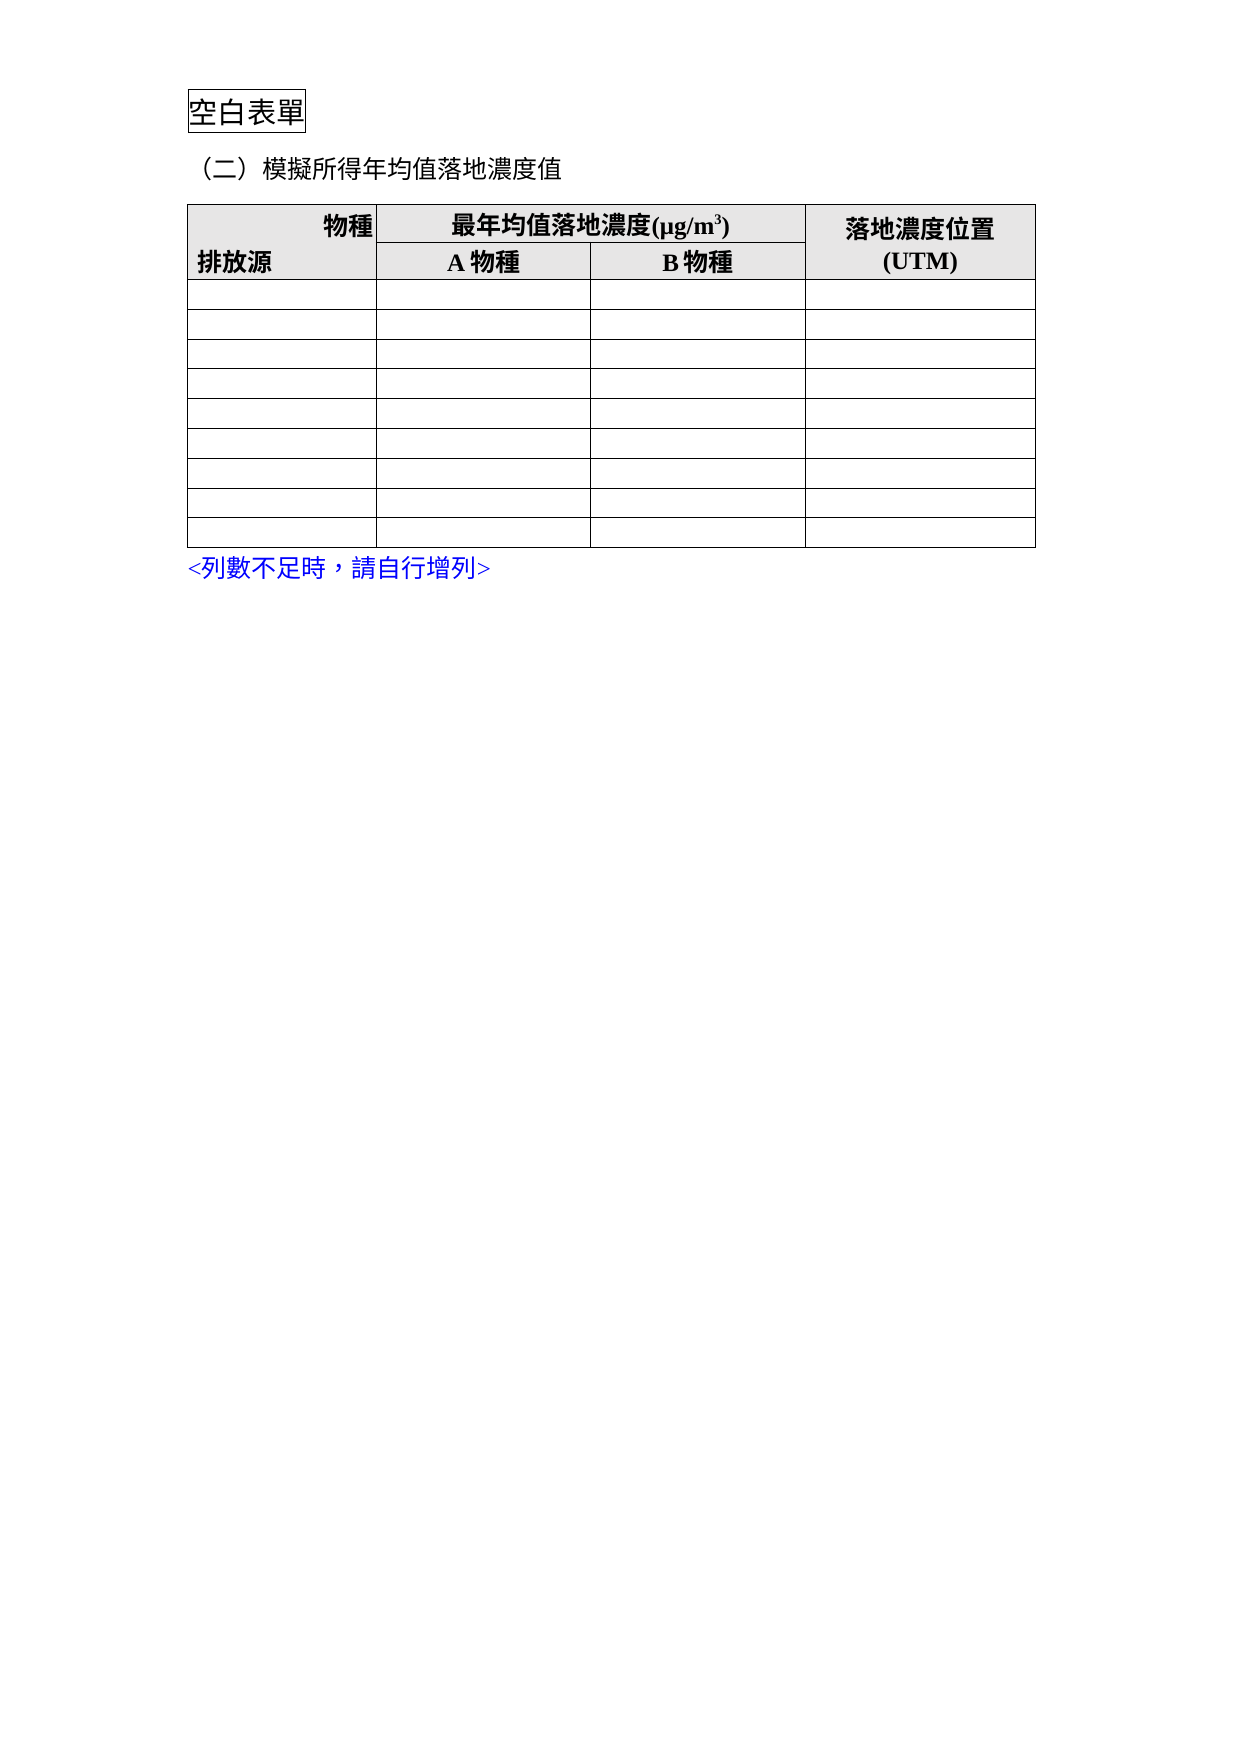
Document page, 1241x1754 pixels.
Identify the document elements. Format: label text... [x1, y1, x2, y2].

table_cell [377, 429, 590, 458]
table_cell [377, 518, 590, 547]
table_cell [591, 399, 805, 428]
table_cell [188, 429, 376, 458]
table_cell [377, 280, 590, 309]
table_cell [377, 489, 590, 517]
table_cell [806, 310, 1035, 338]
table_cell [591, 369, 805, 398]
table_cell [188, 369, 376, 398]
table_cell [806, 518, 1035, 547]
table_cell [591, 310, 805, 338]
table_cell [591, 518, 805, 547]
table_cell [188, 518, 376, 547]
table_cell [188, 399, 376, 428]
table_cell [188, 310, 376, 338]
table_cell [377, 399, 590, 428]
table_header 最年均值落地濃度(μg/m3) [377, 205, 805, 242]
table_header 物種 排放源 [188, 205, 376, 279]
table_cell [188, 489, 376, 517]
table_cell [591, 280, 805, 309]
table_cell [806, 489, 1035, 517]
table_cell [377, 459, 590, 487]
table_cell A物種 [377, 243, 590, 279]
table_cell [377, 369, 590, 398]
table_cell [806, 459, 1035, 487]
table_header 落地濃度位置 (UTM) [806, 205, 1035, 279]
table_cell [188, 280, 376, 309]
table_cell [377, 310, 590, 338]
table_cell [806, 280, 1035, 309]
table_cell [806, 429, 1035, 458]
text （二）模擬所得年均值落地濃度值 [187, 150, 1053, 186]
table_cell [806, 340, 1035, 368]
table_cell [591, 489, 805, 517]
table_cell [806, 399, 1035, 428]
table_cell [591, 429, 805, 458]
table_cell [591, 340, 805, 368]
text <列數不足時，請自行增列> [187, 548, 1053, 584]
table_cell [591, 459, 805, 487]
table_cell [188, 340, 376, 368]
table_cell [188, 459, 376, 487]
table_cell [377, 340, 590, 368]
table_cell [806, 369, 1035, 398]
table_cell B物種 [591, 243, 805, 279]
